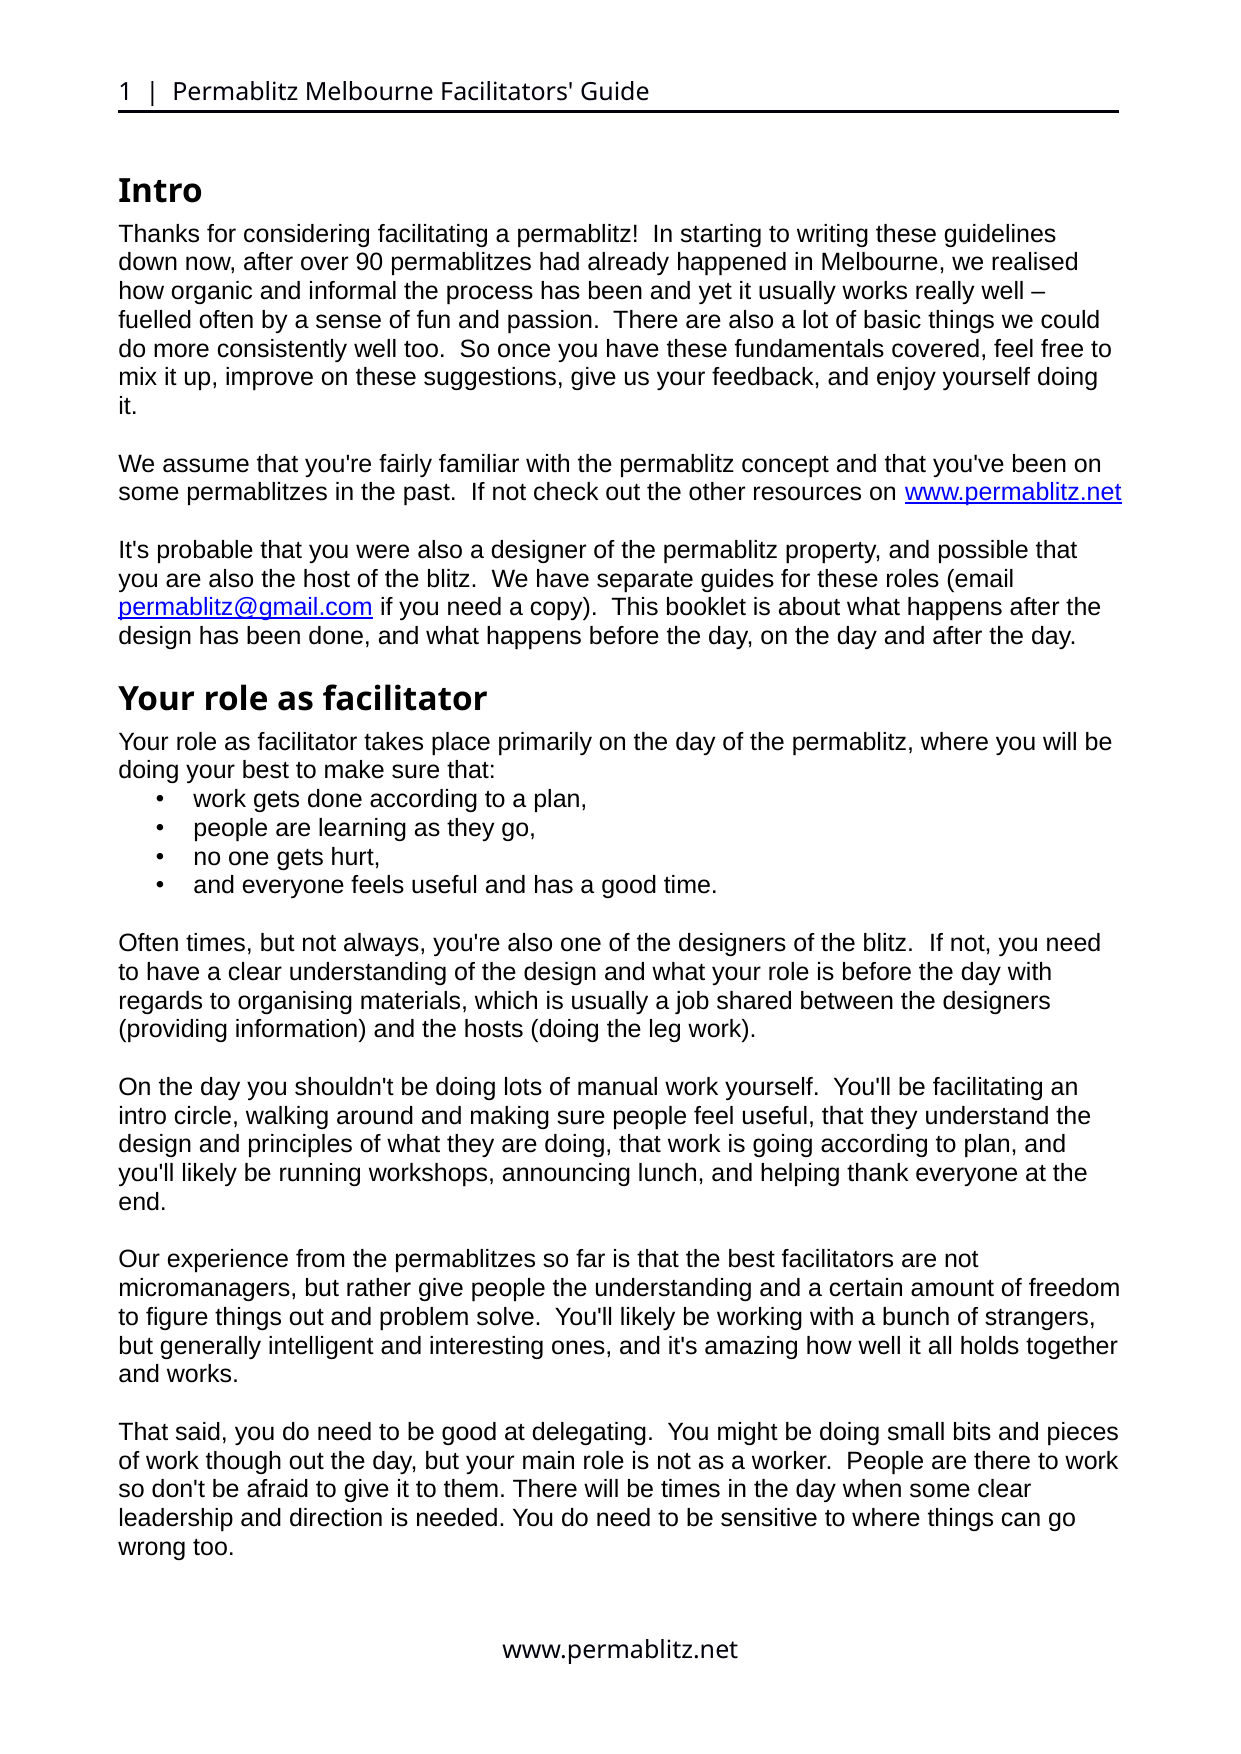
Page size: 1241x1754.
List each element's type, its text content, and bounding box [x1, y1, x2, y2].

list people are learning as they go, [156, 813, 1122, 842]
subtitle Your role as facilitator [118, 675, 1122, 720]
text Thanks for considering facilitating a permablitz! In starting to writing these guidelines down now, after over 90 permablitzes had already happened in Melbourne, we realised how organic and informal the process has been and yet it usually works really well – fuelled often by a sense of fun and passion. There are also a lot of basic things we could do more consistently well too. So once you have these fundamentals covered, feel free to mix it up, improve on these suggestions, give us your feedback, and enjoy yourself doing it. [118, 218, 1122, 420]
text We assume that you're fairly familiar with the permablitz concept and that you've been on some permablitzes in the past. If not check out the other resources on www.permablitz.net [118, 448, 1122, 506]
list work gets done according to a plan, [156, 784, 1122, 813]
text Often times, but not always, you're also one of the designers of the blitz. If not, you need to have a clear understanding of the design and what your role is before the day with regards to organising materials, which is usually a job shared between the designers (providing information) and the hosts (doing the leg work). On the day you shouldn't be doing lots of manual work yourself. You'll be facilitating an intro circle, walking around and making sure people feel useful, that they understand the design and principles of what they are doing, that work is going according to plan, and you'll likely be running workshops, announcing lunch, and helping thank everyone at the end. Our experience from the permablitzes so far is that the best facilitators are not micromanagers, but rather give people the understanding and a certain amount of freedom to figure things out and problem solve. You'll likely be working with a bunch of strangers, but generally intelligent and interesting ones, and it's amazing how well it all holds together and works. That said, you do need to be good at delegating. You might be doing small bits and pieces of work though out the day, but your main role is not as a worker. People are there to work so don't be afraid to give it to them. There will be times in the day when some clear leadership and direction is needed. You do need to be sensitive to where things can go wrong too. [118, 928, 1122, 1561]
text Your role as facilitator takes place primarily on the day of the permablitz, where you will be doing your best to make sure that: [118, 726, 1122, 784]
text It's probable that you were also a designer of the permablitz property, and possible that you are also the host of the blitz. We have separate guides for these roles (email permablitz@gmail.com if you need a copy). This booklet is about what happens after the design has been done, and what happens before the day, on the day and after the day. [118, 535, 1122, 650]
list and everyone feels useful and has a good time. [156, 871, 1122, 899]
subtitle Intro [118, 167, 1122, 212]
list no one gets hurt, [156, 842, 1122, 871]
